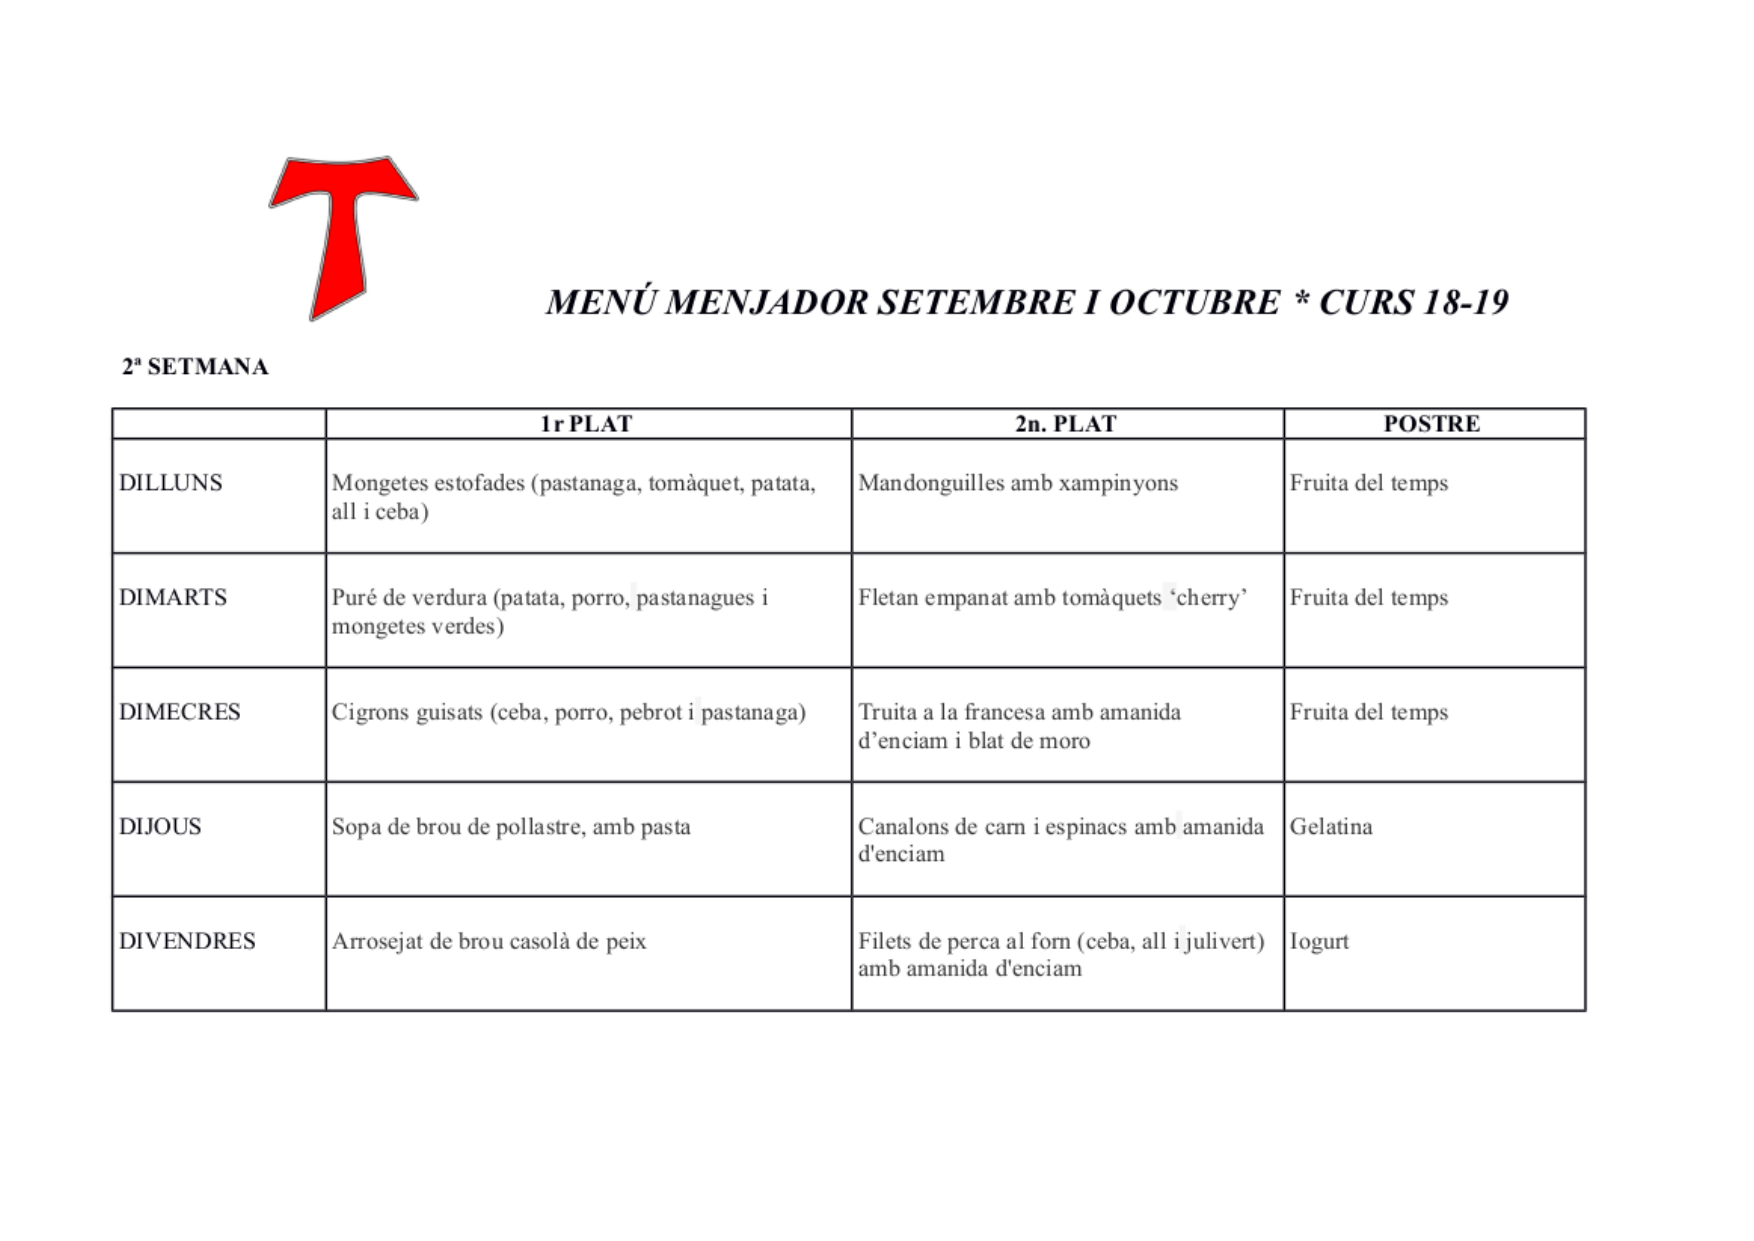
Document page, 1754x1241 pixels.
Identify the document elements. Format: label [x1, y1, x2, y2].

picture [70, 146, 1684, 1057]
